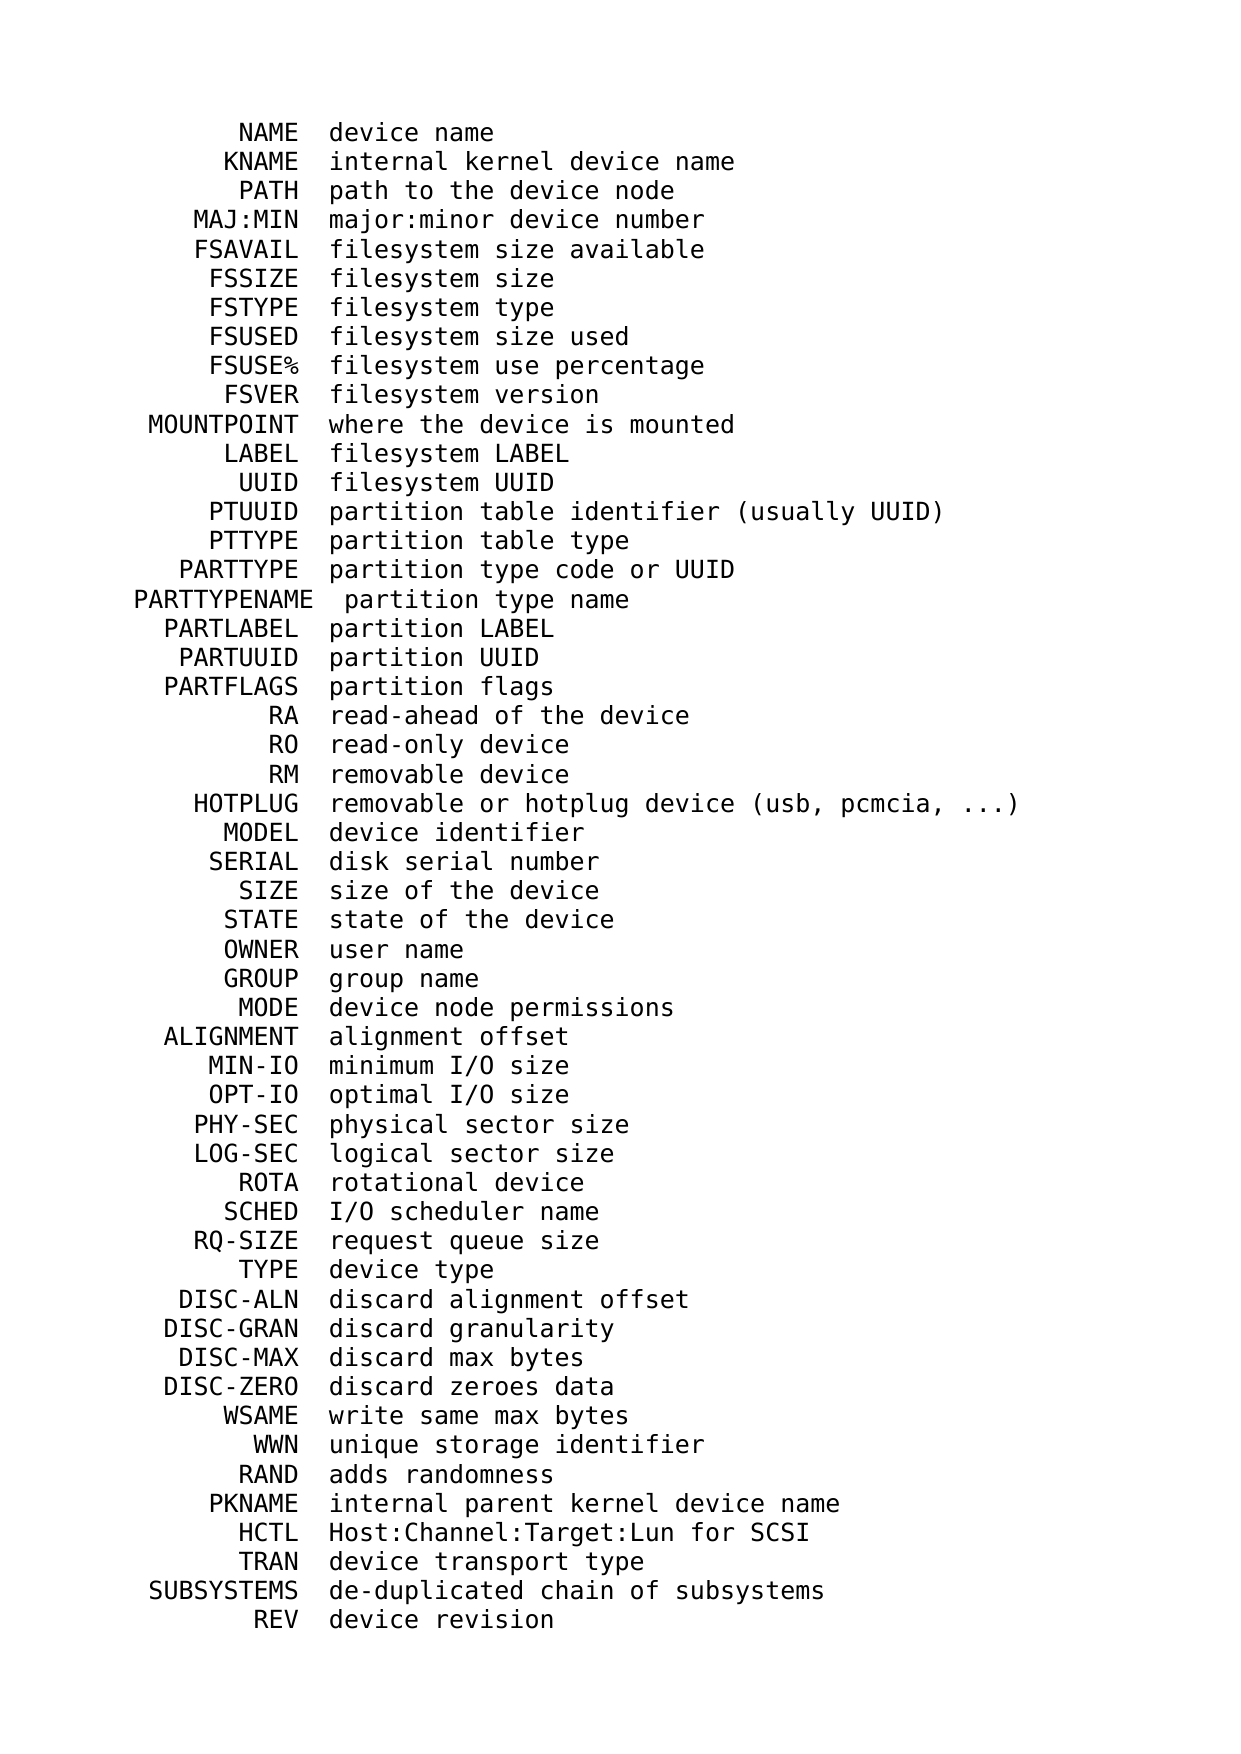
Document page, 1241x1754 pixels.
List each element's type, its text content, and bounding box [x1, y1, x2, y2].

text NAME device name KNAME internal kernel device name PATH path to the device node MAJ:MIN major:minor device number FSAVAIL filesystem size available FSSIZE filesystem size FSTYPE filesystem type FSUSED filesystem size used FSUSE% filesystem use percentage FSVER filesystem version MOUNTPOINT where the device is mounted LABEL filesystem LABEL UUID filesystem UUID PTUUID partition table identifier (usually UUID) PTTYPE partition table type PARTTYPE partition type code or UUID PARTTYPENAME partition type name PARTLABEL partition LABEL PARTUUID partition UUID PARTFLAGS partition flags RA read-ahead of the device RO read-only device RM removable device HOTPLUG removable or hotplug device (usb, pcmcia, ...) MODEL device identifier SERIAL disk serial number SIZE size of the device STATE state of the device OWNER user name GROUP group name MODE device node permissions ALIGNMENT alignment offset MIN-IO minimum I/O size OPT-IO optimal I/O size PHY-SEC physical sector size LOG-SEC logical sector size ROTA rotational device SCHED I/O scheduler name RQ-SIZE request queue size TYPE device type DISC-ALN discard alignment offset DISC-GRAN discard granularity DISC-MAX discard max bytes DISC-ZERO discard zeroes data WSAME write same max bytes WWN unique storage identifier RAND adds randomness PKNAME internal parent kernel device name HCTL Host:Channel:Target:Lun for SCSI TRAN device transport type SUBSYSTEMS de-duplicated chain of subsystems REV device revision [118, 118, 1122, 1635]
